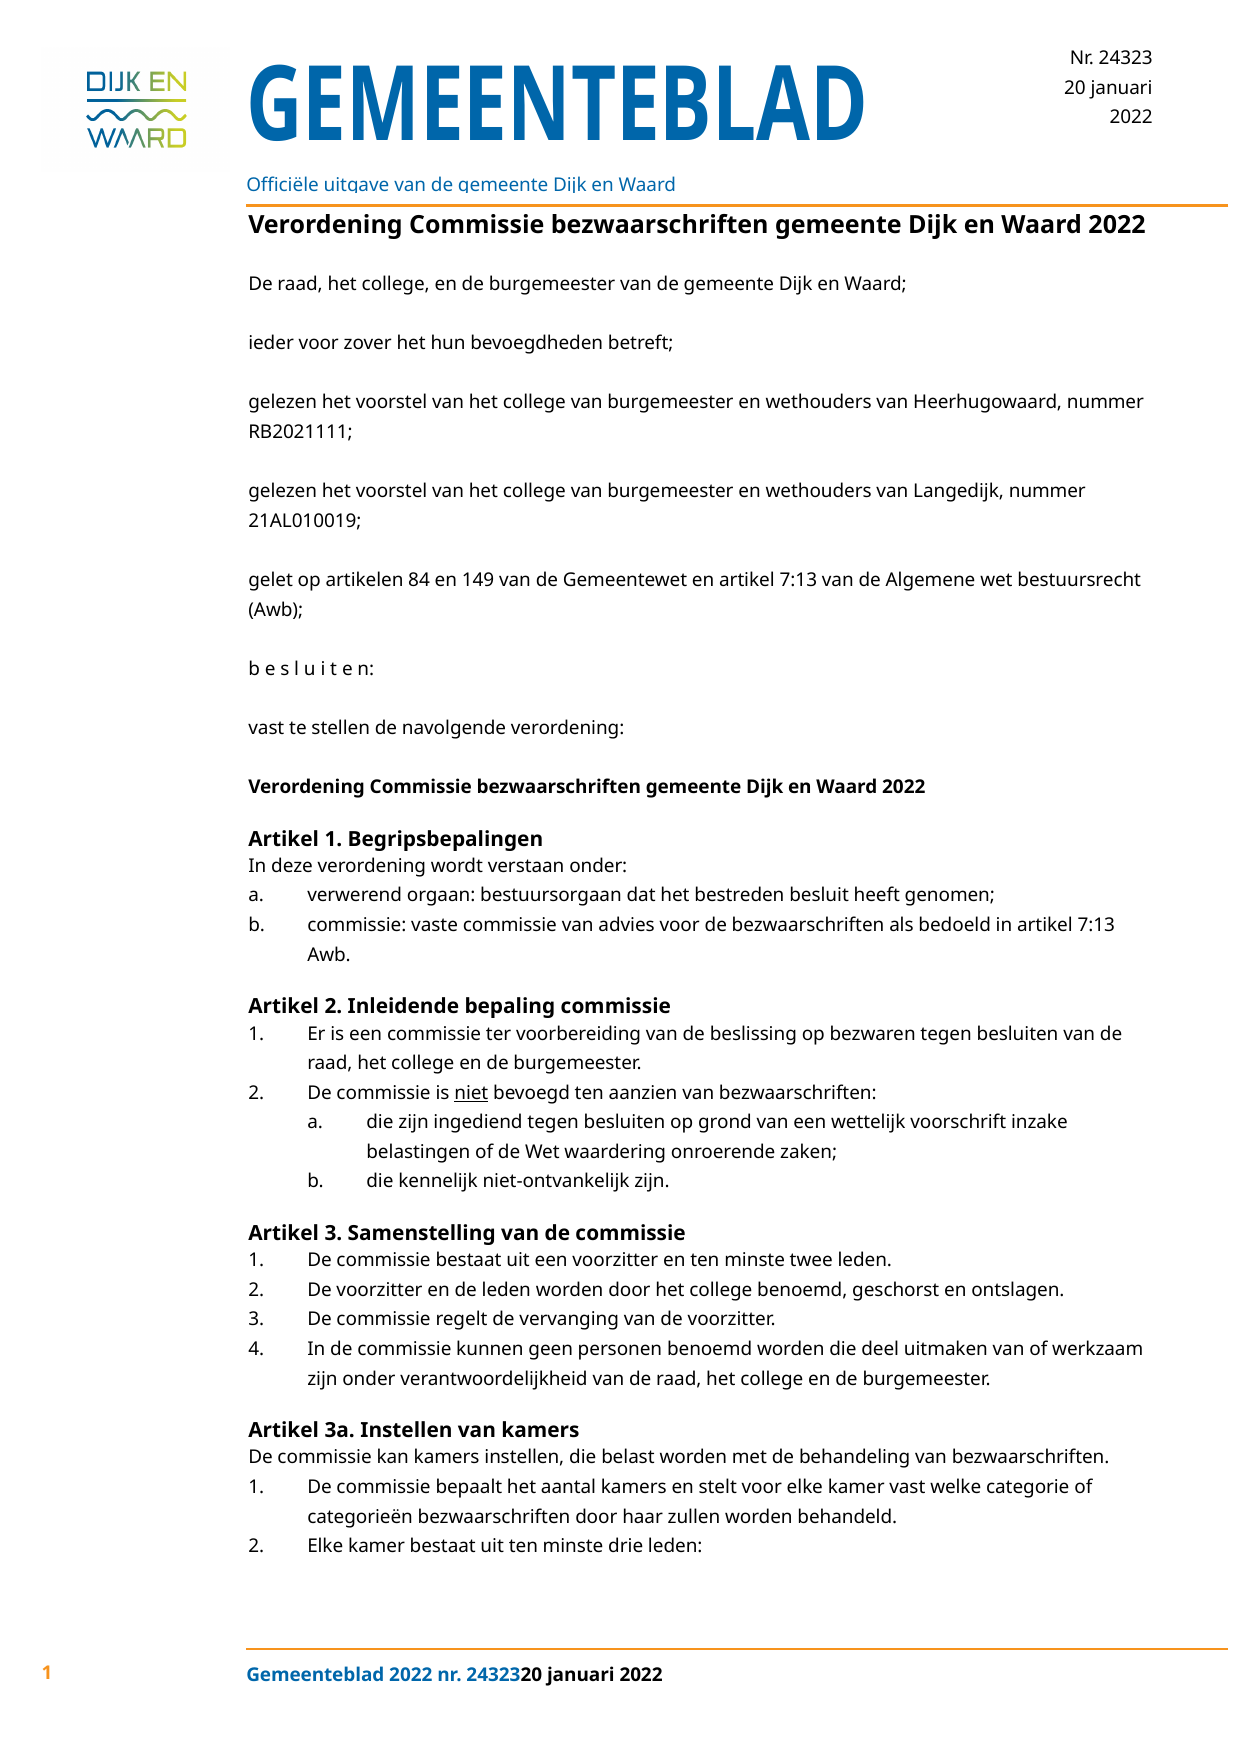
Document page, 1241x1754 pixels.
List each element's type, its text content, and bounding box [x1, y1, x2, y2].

text Verordening Commissie bezwaarschriften gemeente Dijk en Waard 2022 [248, 773, 1152, 799]
list In de commissie kunnen geen personen benoemd worden die deel uitmaken van of werkzaam zijn onder verantwoordelijkheid van de raad, het college en de burgemeester. [248, 1335, 1152, 1391]
text De raad, het college, en de burgemeester van de gemeente Dijk en Waard; [248, 270, 1152, 296]
list commissie: vaste commissie van advies voor de bezwaarschriften als bedoeld in artikel 7:13 Awb. [248, 911, 1152, 967]
text In deze verordening wordt verstaan onder: [248, 852, 1152, 878]
picture [41, 47, 231, 172]
text gelet op artikelen 84 en 149 van de Gemeentewet en artikel 7:13 van de Algemene wet bestuursrecht (Awb); [248, 566, 1152, 621]
text ieder voor zover het hun bevoegdheden betreft; [248, 329, 1152, 355]
text Artikel 2. Inleidende bepaling commissie [248, 991, 1152, 1020]
text vast te stellen de navolgende verordening: [248, 714, 1152, 740]
list De commissie bestaat uit een voorzitter en ten minste twee leden. [248, 1246, 1152, 1272]
text gelezen het voorstel van het college van burgemeester en wethouders van Heerhugowaard, nummer RB2021111; [248, 389, 1152, 444]
text Artikel 3a. Instellen van kamers [248, 1415, 1152, 1444]
list die zijn ingediend tegen besluiten op grond van een wettelijk voorschrift inzake belastingen of de Wet waardering onroerende zaken; [307, 1108, 1152, 1164]
list De commissie is niet bevoegd ten aanzien van bezwaarschriften: [248, 1079, 1152, 1104]
text Artikel 1. Begripsbepalingen [248, 824, 1152, 852]
list De voorzitter en de leden worden door het college benoemd, geschorst en ontslagen. [248, 1276, 1152, 1302]
list De commissie regelt de vervanging van de voorzitter. [248, 1306, 1152, 1331]
list De commissie bepaalt het aantal kamers en stelt voor elke kamer vast welke categorie of categorieën bezwaarschriften door haar zullen worden behandeld. [248, 1473, 1152, 1528]
text De commissie kan kamers instellen, die belast worden met de behandeling van bezwaarschriften. [248, 1444, 1152, 1469]
list die kennelijk niet-ontvankelijk zijn. [307, 1168, 1152, 1193]
list Elke kamer bestaat uit ten minste drie leden: [248, 1532, 1152, 1558]
text gelezen het voorstel van het college van burgemeester en wethouders van Langedijk, nummer 21AL010019; [248, 477, 1152, 533]
text b e s l u i t e n: [248, 655, 1152, 681]
list Er is een commissie ter voorbereiding van de beslissing op bezwaren tegen besluiten van de raad, het college en de burgemeester. [248, 1020, 1152, 1075]
text Artikel 3. Samenstelling van de commissie [248, 1218, 1152, 1246]
list verwerend orgaan: bestuursorgaan dat het bestreden besluit heeft genomen; [248, 882, 1152, 907]
text Verordening Commissie bezwaarschriften gemeente Dijk en Waard 2022 [248, 207, 1152, 241]
